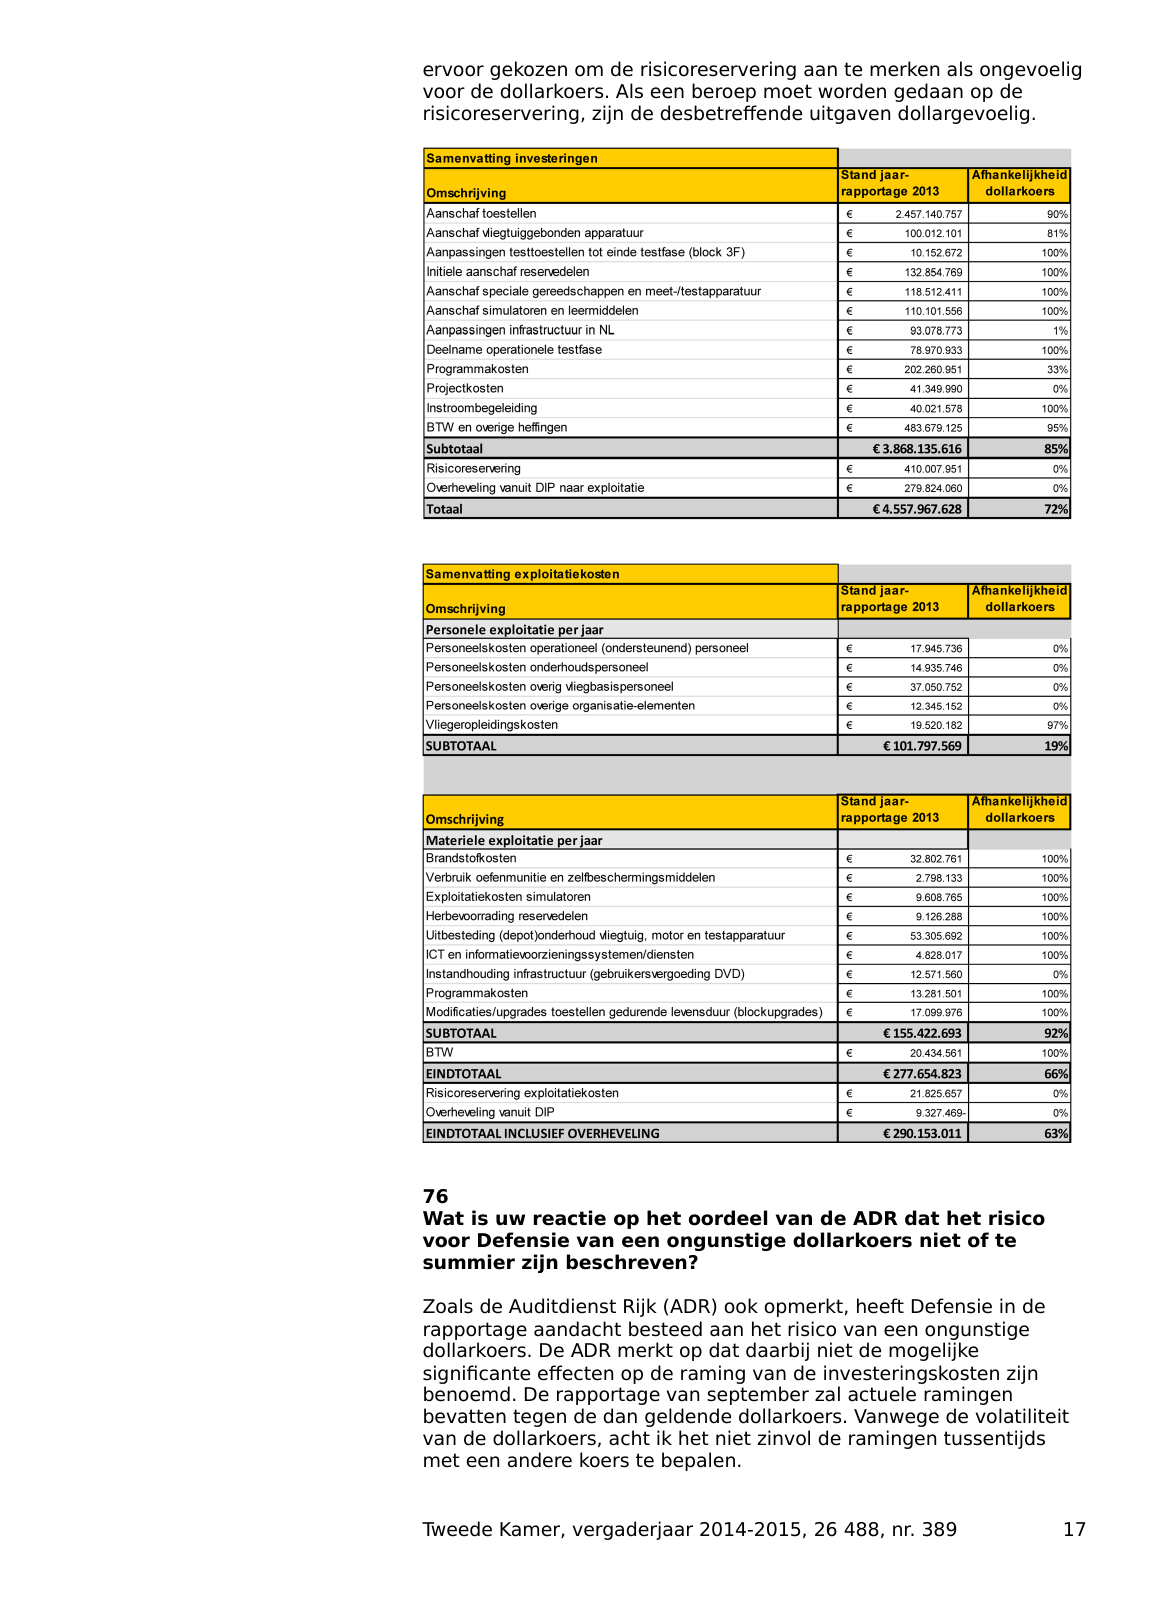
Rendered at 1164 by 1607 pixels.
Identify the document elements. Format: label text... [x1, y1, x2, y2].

picture [422, 147, 1072, 520]
text Wat is uw reactie op het oordeel van de ADR dat het risico voor Defensie van een ongunstige dollarkoers niet of te summier zijn beschreven? [422, 1208, 1087, 1274]
picture [422, 563, 1072, 1143]
text Zoals de Auditdienst Rijk (ADR) ook opmerkt, heeft Defensie in de rapportage aandacht besteed aan het risico van een ongunstige dollarkoers. De ADR merkt op dat daarbij niet de mogelijke significante effecten op de raming van de investeringskosten zijn benoemd. De rapportage van september zal actuele ramingen bevatten tegen de dan geldende dollarkoers. Vanwege de volatiliteit van de dollarkoers, acht ik het niet zinvol de ramingen tussentijds met een andere koers te bepalen. [422, 1296, 1087, 1472]
text 76 [422, 1186, 1087, 1208]
text ervoor gekozen om de risicoreservering aan te merken als ongevoelig voor de dollarkoers. Als een beroep moet worden gedaan op de risicoreservering, zijn de desbetreffende uitgaven dollargevoelig. [422, 59, 1087, 125]
